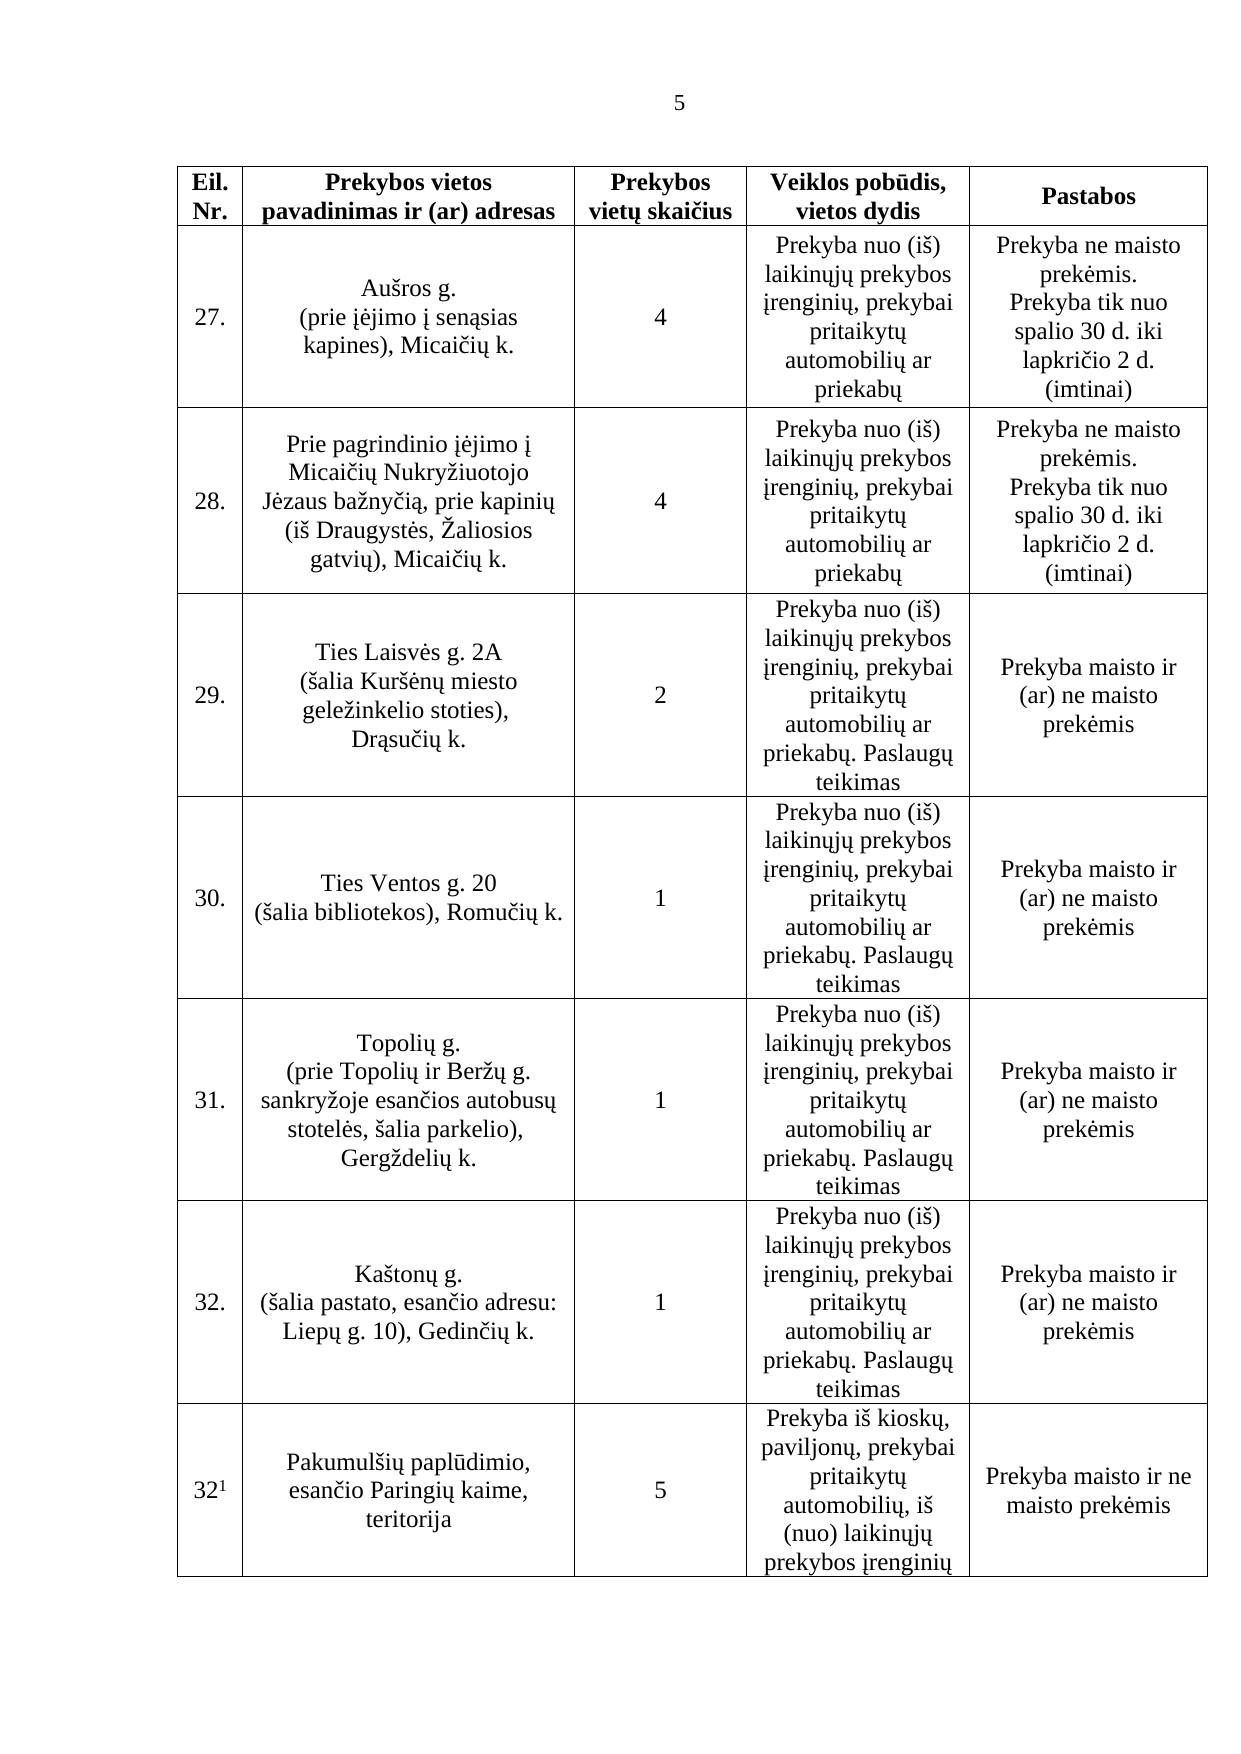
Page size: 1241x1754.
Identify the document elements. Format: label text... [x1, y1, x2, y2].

table_cell Ties Laisvės g. 2A (šalia Kuršėnų miesto geležinkelio stoties), Drąsučių k. [243, 594, 574, 796]
table_cell Prekyba nuo (iš) laikinųjų prekybos įrenginių, prekybai pritaikytų automobilių ar priekabų [747, 408, 969, 593]
table_header Prekybos vietos pavadinimas ir (ar) adresas [243, 167, 574, 224]
table_cell 1 [575, 1201, 746, 1402]
table_cell 1 [575, 999, 746, 1200]
table_cell 32. [178, 1201, 242, 1402]
table_cell Prekyba nuo (iš) laikinųjų prekybos įrenginių, prekybai pritaikytų automobilių ar priekabų. Paslaugų teikimas [747, 594, 969, 796]
table_cell 31. [178, 999, 242, 1200]
table_cell Prekyba ne maisto prekėmis. Prekyba tik nuo spalio 30 d. iki lapkričio 2 d. (imtinai) [970, 226, 1207, 407]
table_cell 5 [575, 1404, 746, 1576]
table_cell Prekyba maisto ir (ar) ne maisto prekėmis [970, 594, 1207, 796]
table_cell Aušros g. (prie įėjimo į senąsias kapines), Micaičių k. [243, 226, 574, 407]
table_cell Prekyba nuo (iš) laikinųjų prekybos įrenginių, prekybai pritaikytų automobilių ar priekabų. Paslaugų teikimas [747, 797, 969, 998]
table_header Veiklos pobūdis, vietos dydis [747, 167, 969, 224]
table_cell Topolių g. (prie Topolių ir Beržų g. sankryžoje esančios autobusų stotelės, šalia parkelio), Gergždelių k. [243, 999, 574, 1200]
table_cell Prie pagrindinio įėjimo į Micaičių Nukryžiuotojo Jėzaus bažnyčią, prie kapinių (iš Draugystės, Žaliosios gatvių), Micaičių k. [243, 408, 574, 593]
table_cell 321 [178, 1404, 242, 1576]
table_cell Prekyba maisto ir (ar) ne maisto prekėmis [970, 797, 1207, 998]
table_cell Prekyba maisto ir ne maisto prekėmis [970, 1404, 1207, 1576]
table_header Eil. Nr. [178, 167, 242, 224]
table_cell Ties Ventos g. 20 (šalia bibliotekos), Romučių k. [243, 797, 574, 998]
table_cell Prekyba iš kioskų, paviljonų, prekybai pritaikytų automobilių, iš (nuo) laikinųjų prekybos įrenginių [747, 1404, 969, 1576]
table_cell Prekyba maisto ir (ar) ne maisto prekėmis [970, 999, 1207, 1200]
table_cell Pakumulšių paplūdimio, esančio Paringių kaime, teritorija [243, 1404, 574, 1576]
table_cell Prekyba ne maisto prekėmis. Prekyba tik nuo spalio 30 d. iki lapkričio 2 d. (imtinai) [970, 408, 1207, 593]
table_cell 27. [178, 226, 242, 407]
table_cell Prekyba maisto ir (ar) ne maisto prekėmis [970, 1201, 1207, 1402]
table_cell Prekyba nuo (iš) laikinųjų prekybos įrenginių, prekybai pritaikytų automobilių ar priekabų. Paslaugų teikimas [747, 1201, 969, 1402]
table_header Prekybos vietų skaičius [575, 167, 746, 224]
table_cell Kaštonų g. (šalia pastato, esančio adresu: Liepų g. 10), Gedinčių k. [243, 1201, 574, 1402]
table_header Pastabos [970, 167, 1207, 224]
table_cell Prekyba nuo (iš) laikinųjų prekybos įrenginių, prekybai pritaikytų automobilių ar priekabų [747, 226, 969, 407]
table_cell 2 [575, 594, 746, 796]
table_cell 1 [575, 797, 746, 998]
table_cell 4 [575, 408, 746, 593]
table_cell 4 [575, 226, 746, 407]
table_cell 29. [178, 594, 242, 796]
table_cell Prekyba nuo (iš) laikinųjų prekybos įrenginių, prekybai pritaikytų automobilių ar priekabų. Paslaugų teikimas [747, 999, 969, 1200]
table_cell 28. [178, 408, 242, 593]
table_cell 30. [178, 797, 242, 998]
